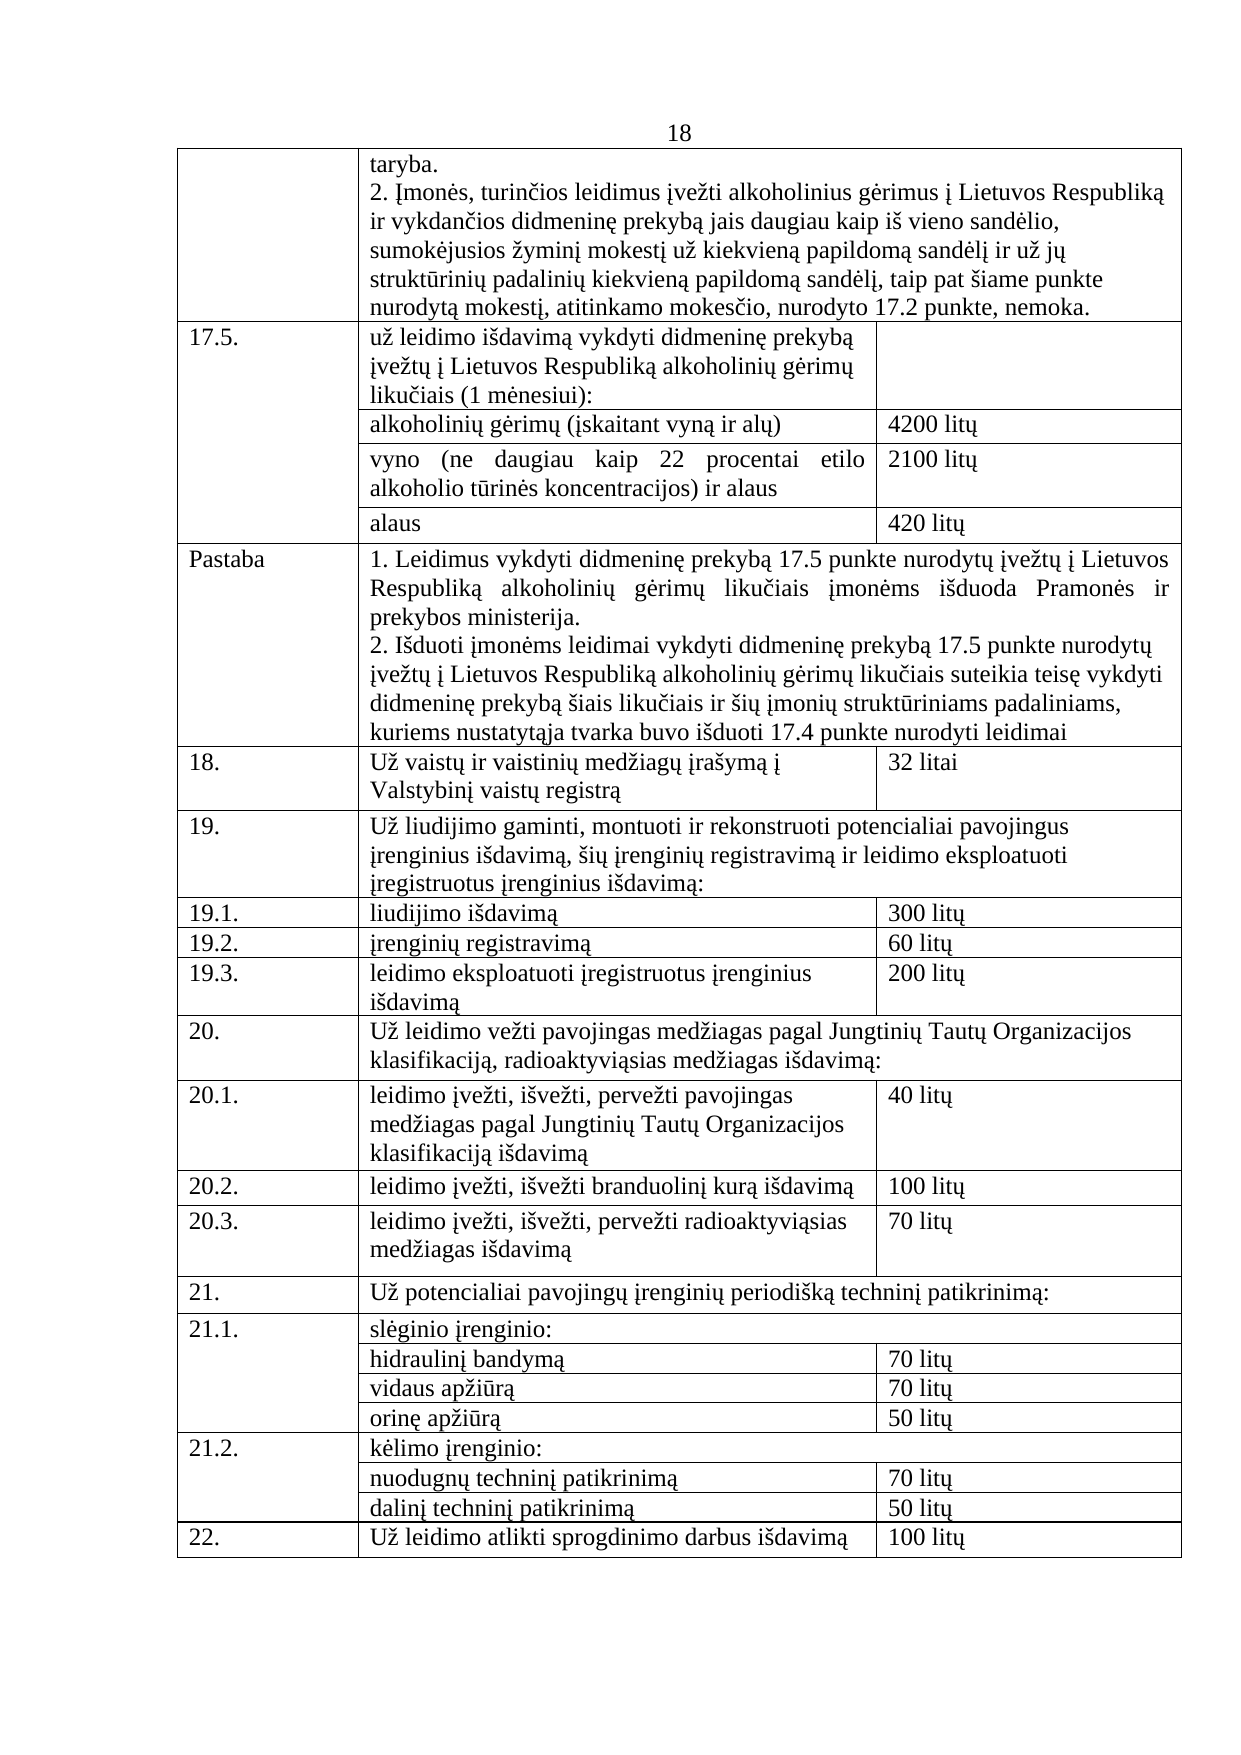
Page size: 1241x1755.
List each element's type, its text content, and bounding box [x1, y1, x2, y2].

table_cell Pastaba [178, 544, 358, 746]
table_cell 4200 litų [877, 410, 1181, 443]
table_cell leidimo eksploatuoti įregistruotus įrenginius išdavimą [359, 958, 876, 1015]
table_cell 100 litų [877, 1523, 1181, 1557]
table_cell 19.3. [178, 958, 358, 1015]
table_cell 70 litų [877, 1344, 1181, 1372]
table_cell 19.2. [178, 928, 358, 957]
table_cell Už vaistų ir vaistinių medžiagų įrašymą į Valstybinį vaistų registrą [359, 747, 876, 810]
table_cell 20.1. [178, 1081, 358, 1170]
table_cell nuodugnų techninį patikrinimą [359, 1463, 876, 1492]
table_cell 21.1. [178, 1314, 358, 1432]
table_cell 19.1. [178, 898, 358, 927]
table_cell 21.2. [178, 1433, 358, 1521]
table_cell 70 litų [877, 1206, 1181, 1276]
table_cell už leidimo išdavimą vykdyti didmeninę prekybą įvežtų į Lietuvos Respubliką alkoholinių gėrimų likučiais (1 mėnesiui): [359, 322, 876, 408]
table_cell leidimo įvežti, išvežti branduolinį kurą išdavimą [359, 1171, 876, 1205]
table_cell Už leidimo vežti pavojingas medžiagas pagal Jungtinių Tautų Organizacijos klasifikaciją, radioaktyviąsias medžiagas išdavimą: [359, 1016, 1181, 1079]
table_cell 100 litų [877, 1171, 1181, 1205]
table_cell Už liudijimo gaminti, montuoti ir rekonstruoti potencialiai pavojingus įrenginius išdavimą, šių įrenginių registravimą ir leidimo eksploatuoti įregistruotus įrenginius išdavimą: [359, 811, 1181, 897]
table_cell kėlimo įrenginio: [359, 1433, 1181, 1462]
table_cell 50 litų [877, 1493, 1181, 1521]
table_cell alkoholinių gėrimų (įskaitant vyną ir alų) [359, 410, 876, 443]
table_cell 21. [178, 1277, 358, 1313]
table_cell 17.5. [178, 322, 358, 543]
table_cell taryba. 2. Įmonės, turinčios leidimus įvežti alkoholinius gėrimus į Lietuvos Respubliką ir vykdančios didmeninę prekybą jais daugiau kaip iš vieno sandėlio, sumokėjusios žyminį mokestį už kiekvieną papildomą sandėlį ir už jų struktūrinių padalinių kiekvieną papildomą sandėlį, taip pat šiame punkte nurodytą mokestį, atitinkamo mokesčio, nurodyto 17.2 punkte, nemoka. [359, 149, 1181, 321]
table_cell Už leidimo atlikti sprogdinimo darbus išdavimą [359, 1523, 876, 1557]
table_cell 32 litai [877, 747, 1181, 810]
table_cell 200 litų [877, 958, 1181, 1015]
table_cell leidimo įvežti, išvežti, pervežti pavojingas medžiagas pagal Jungtinių Tautų Organizacijos klasifikaciją išdavimą [359, 1081, 876, 1170]
table_cell alaus [359, 508, 876, 543]
table_cell 50 litų [877, 1403, 1181, 1432]
table_cell [178, 149, 358, 321]
table_cell dalinį techninį patikrinimą [359, 1493, 876, 1521]
table_cell 60 litų [877, 928, 1181, 957]
table_cell vyno (ne daugiau kaip 22 procentai etilo alkoholio tūrinės koncentracijos) ir alaus [359, 444, 876, 507]
table_cell vidaus apžiūrą [359, 1374, 876, 1402]
table_cell 18. [178, 747, 358, 810]
table_cell 420 litų [877, 508, 1181, 543]
table_cell orinę apžiūrą [359, 1403, 876, 1432]
table_cell 70 litų [877, 1374, 1181, 1402]
table_cell 19. [178, 811, 358, 897]
table_cell Už potencialiai pavojingų įrenginių periodišką techninį patikrinimą: [359, 1277, 1181, 1313]
table_cell 20. [178, 1016, 358, 1079]
table_cell 20.3. [178, 1206, 358, 1276]
table_cell 1. Leidimus vykdyti didmeninę prekybą 17.5 punkte nurodytų įvežtų į Lietuvos Respubliką alkoholinių gėrimų likučiais įmonėms išduoda Pramonės ir prekybos ministerija. 2. Išduoti įmonėms leidimai vykdyti didmeninę prekybą 17.5 punkte nurodytų įvežtų į Lietuvos Respubliką alkoholinių gėrimų likučiais suteikia teisę vykdyti didmeninę prekybą šiais likučiais ir šių įmonių struktūriniams padaliniams, kuriems nustatytąja tvarka buvo išduoti 17.4 punkte nurodyti leidimai [359, 544, 1181, 746]
table_cell hidraulinį bandymą [359, 1344, 876, 1372]
table_cell 300 litų [877, 898, 1181, 927]
table_cell 40 litų [877, 1081, 1181, 1170]
table_cell įrenginių registravimą [359, 928, 876, 957]
table_cell [877, 322, 1181, 408]
table_cell 70 litų [877, 1463, 1181, 1492]
table_cell slėginio įrenginio: [359, 1314, 1181, 1343]
table_cell 22. [178, 1523, 358, 1557]
table_cell leidimo įvežti, išvežti, pervežti radioaktyviąsias medžiagas išdavimą [359, 1206, 876, 1276]
table_cell 2100 litų [877, 444, 1181, 507]
table_cell 20.2. [178, 1171, 358, 1205]
table_cell liudijimo išdavimą [359, 898, 876, 927]
